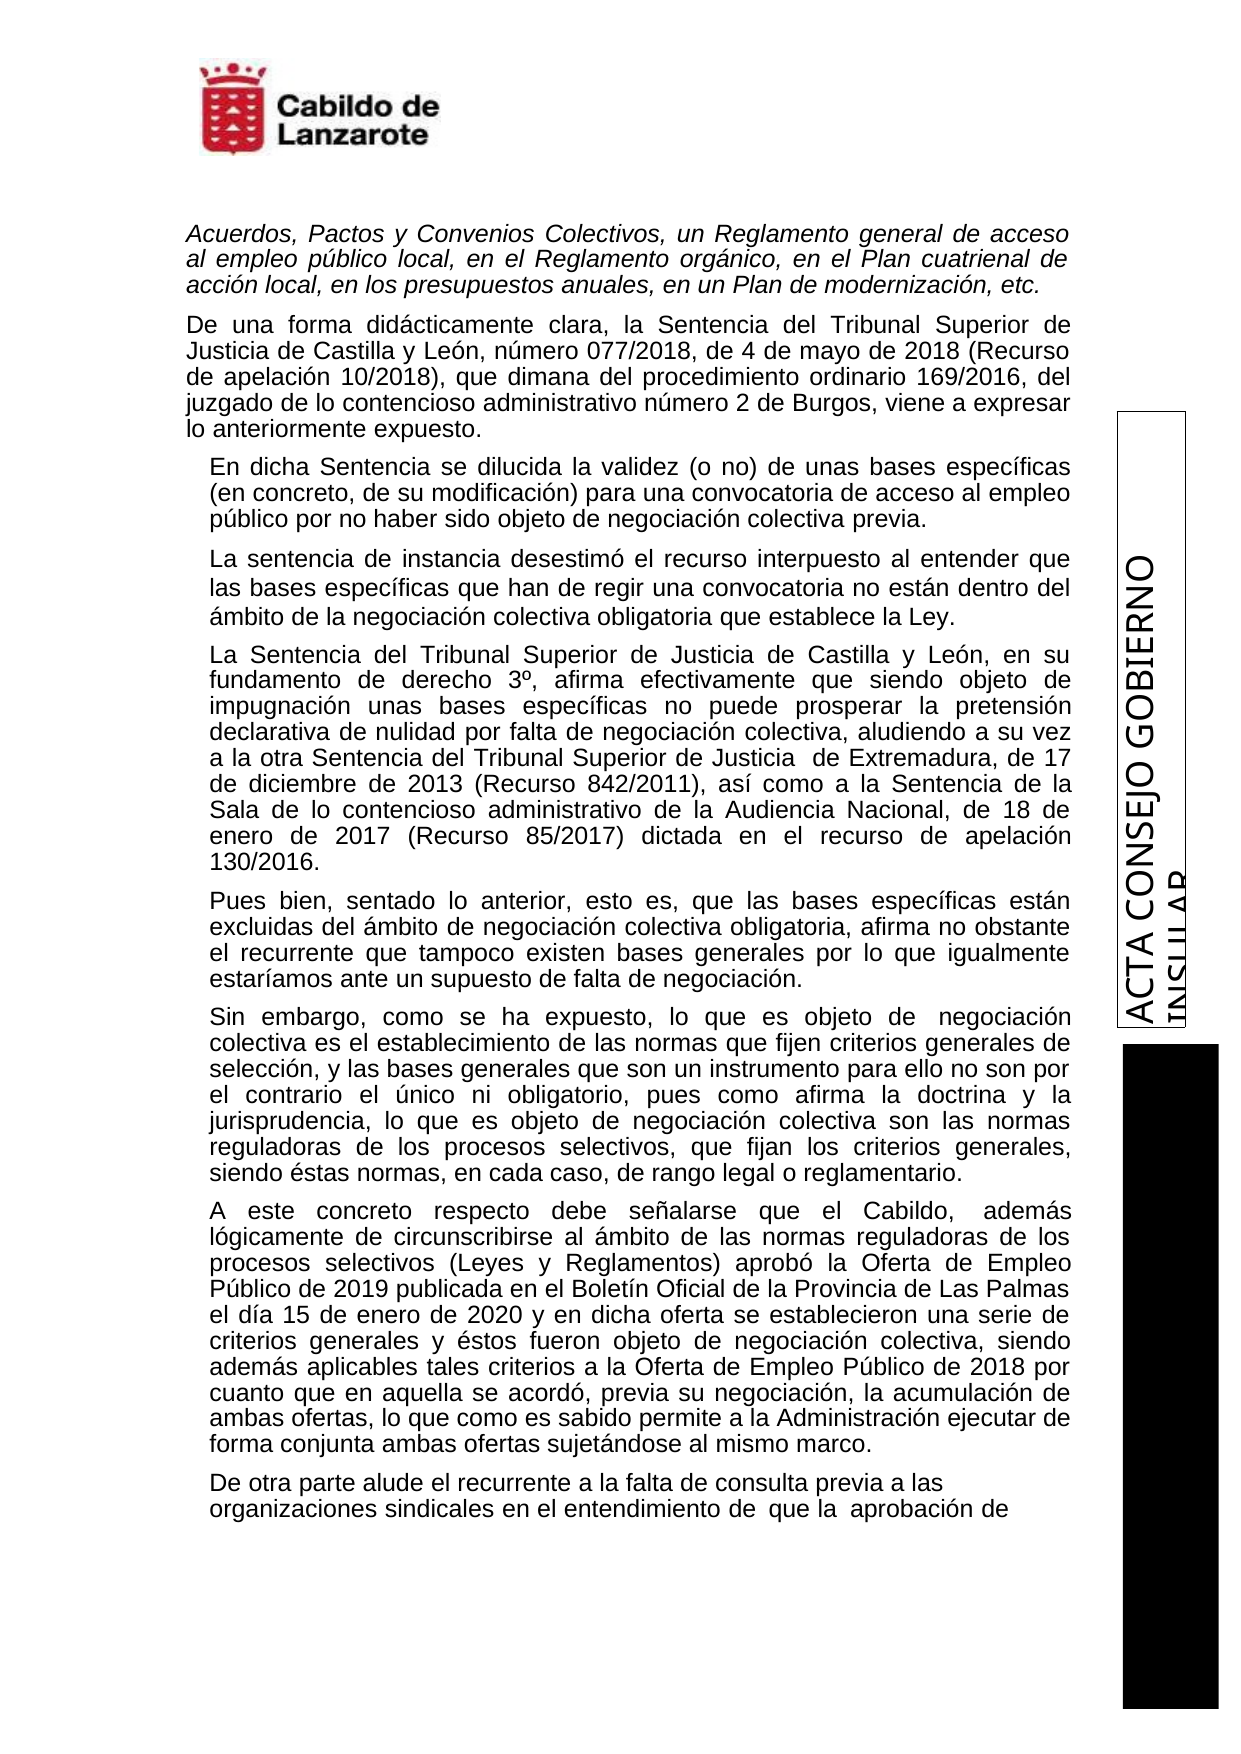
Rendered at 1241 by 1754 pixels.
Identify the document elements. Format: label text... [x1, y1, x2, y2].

text La Sentencia del Tribunal Superior de Justicia de Castilla y León, en su fundamento de derecho 3º, afirma efectivamente que siendo objeto de impugnación unas bases específicas no puede prosperar la pretensión declarativa de nulidad por falta de negociación colectiva, aludiendo a su vez a la otra Sentencia del Tribunal Superior de Justicia de Extremadura, de 17 de diciembre de 2013 (Recurso 842/2011), así como a la Sentencia de la Sala de lo contencioso administrativo de la Audiencia Nacional, de 18 de enero de 2017 (Recurso 85/2017) dictada en el recurso de apelación 130/2016. [209, 642, 1072, 876]
text Pues bien, sentado lo anterior, esto es, que las bases específicas están excluidas del ámbito de negociación colectiva obligatoria, afirma no obstante el recurrente que tampoco existen bases generales por lo que igualmente estaríamos ante un supuesto de falta de negociación. [209, 889, 1072, 992]
text En dicha Sentencia se dilucida la validez (o no) de unas bases específicas (en concreto, de su modificación) para una convocatoria de acceso al empleo público por no haber sido objeto de negociación colectiva previa. [209, 455, 1072, 533]
text De otra parte alude el recurrente a la falta de consulta previa a las organizaciones sindicales en el entendimiento de que la aprobación de [209, 1471, 1072, 1523]
text La sentencia de instancia desestimó el recurso interpuesto al entender que las bases específicas que han de regir una convocatoria no están dentro del ámbito de la negociación colectiva obligatoria que establece la Ley. [209, 544, 1072, 631]
text Acuerdos, Pactos y Convenios Colectivos, un Reglamento general de acceso al empleo público local, en el Reglamento orgánico, en el Plan cuatrienal de acción local, en los presupuestos anuales, en un Plan de modernización, etc. [186, 221, 1069, 299]
picture [198, 58, 441, 156]
text Sin embargo, como se ha expuesto, lo que es objeto de negociación colectiva es el establecimiento de las normas que fijen criterios generales de selección, y las bases generales que son un instrumento para ello no son por el contrario el único ni obligatorio, pues como afirma la doctrina y la jurisprudencia, lo que es objeto de negociación colectiva son las normas reguladoras de los procesos selectivos, que fijan los criterios generales, siendo éstas normas, en cada caso, de rango legal o reglamentario. [209, 1005, 1072, 1186]
text A este concreto respecto debe señalarse que el Cabildo, además lógicamente de circunscribirse al ámbito de las normas reguladoras de los procesos selectivos (Leyes y Reglamentos) aprobó la Oferta de Empleo Público de 2019 publicada en el Boletín Oficial de la Provincia de Las Palmas el día 15 de enero de 2020 y en dicha oferta se establecieron una serie de criterios generales y éstos fueron objeto de negociación colectiva, siendo además aplicables tales criterios a la Oferta de Empleo Público de 2018 por cuanto que en aquella se acordó, previa su negociación, la acumulación de ambas ofertas, lo que como es sabido permite a la Administración ejecutar de forma conjunta ambas ofertas sujetándose al mismo marco. [209, 1199, 1072, 1458]
text De una forma didácticamente clara, la Sentencia del Tribunal Superior de Justicia de Castilla y León, número 077/2018, de 4 de mayo de 2018 (Recurso de apelación 10/2018), que dimana del procedimiento ordinario 169/2016, del juzgado de lo contencioso administrativo número 2 de Burgos, viene a expresar lo anteriormente expuesto. [186, 313, 1072, 442]
text ACTA CONSEJO GOBIERNO INSULAR [1118, 413, 1183, 1027]
